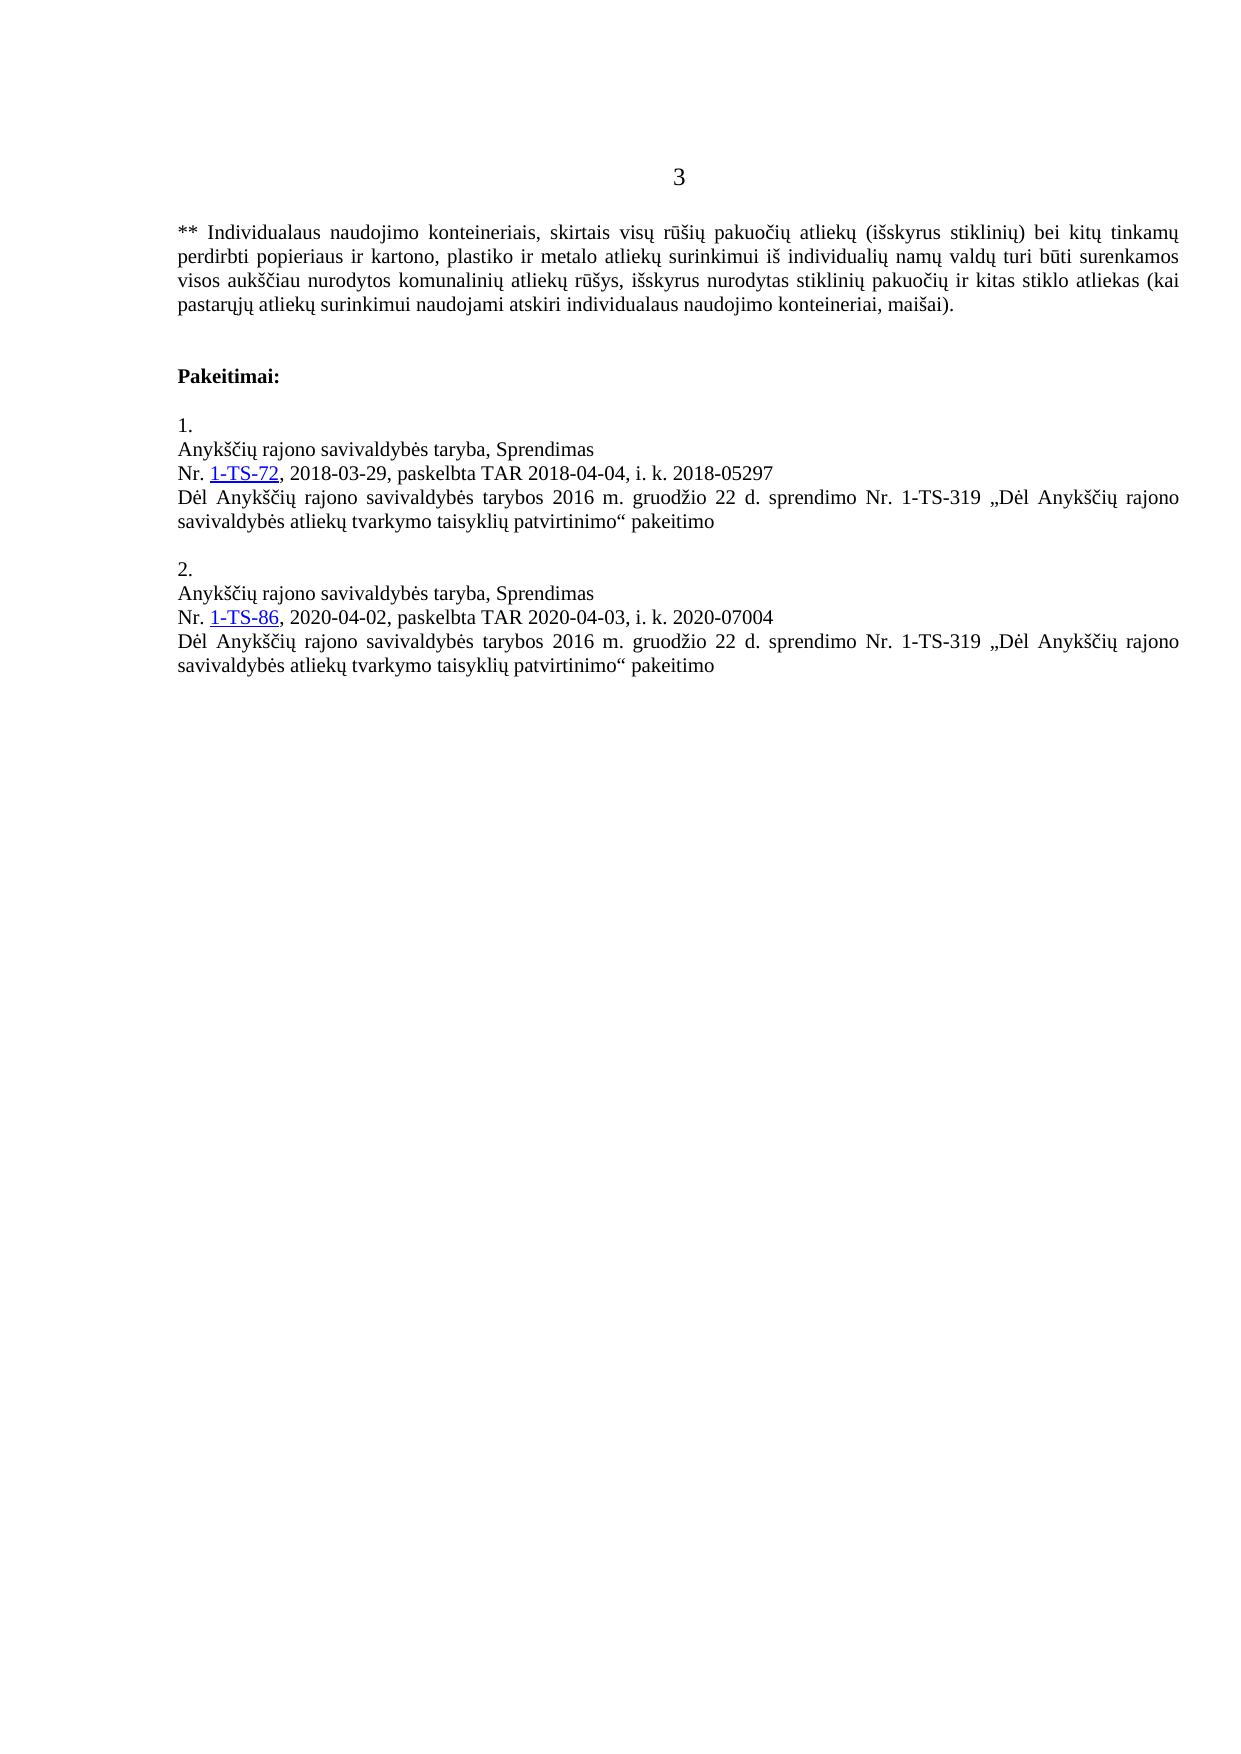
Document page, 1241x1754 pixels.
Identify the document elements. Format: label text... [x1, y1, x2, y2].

text Nr. 1-TS-86, 2020-04-02, paskelbta TAR 2020-04-03, i. k. 2020-07004 [177, 605, 1181, 629]
text Anykščių rajono savivaldybės taryba, Sprendimas [177, 581, 1181, 605]
text Dėl Anykščių rajono savivaldybės tarybos 2016 m. gruodžio 22 d. sprendimo Nr. 1-TS-319 „Dėl Anykščių rajono savivaldybės atliekų tvarkymo taisyklių patvirtinimo“ pakeitimo [177, 629, 1181, 677]
text 2. [177, 557, 1181, 581]
text Anykščių rajono savivaldybės taryba, Sprendimas [177, 437, 1181, 461]
text ** Individualaus naudojimo konteineriais, skirtais visų rūšių pakuočių atliekų (išskyrus stiklinių) bei kitų tinkamų perdirbti popieriaus ir kartono, plastiko ir metalo atliekų surinkimui iš individualių namų valdų turi būti surenkamos visos aukščiau nurodytos komunalinių atliekų rūšys, išskyrus nurodytas stiklinių pakuočių ir kitas stiklo atliekas (kai pastarųjų atliekų surinkimui naudojami atskiri individualaus naudojimo konteineriai, maišai). [177, 220, 1181, 316]
text 1. [177, 412, 1181, 437]
text Pakeitimai: [177, 364, 1181, 388]
text Dėl Anykščių rajono savivaldybės tarybos 2016 m. gruodžio 22 d. sprendimo Nr. 1-TS-319 „Dėl Anykščių rajono savivaldybės atliekų tvarkymo taisyklių patvirtinimo“ pakeitimo [177, 485, 1181, 533]
text Nr. 1-TS-72, 2018-03-29, paskelbta TAR 2018-04-04, i. k. 2018-05297 [177, 461, 1181, 485]
